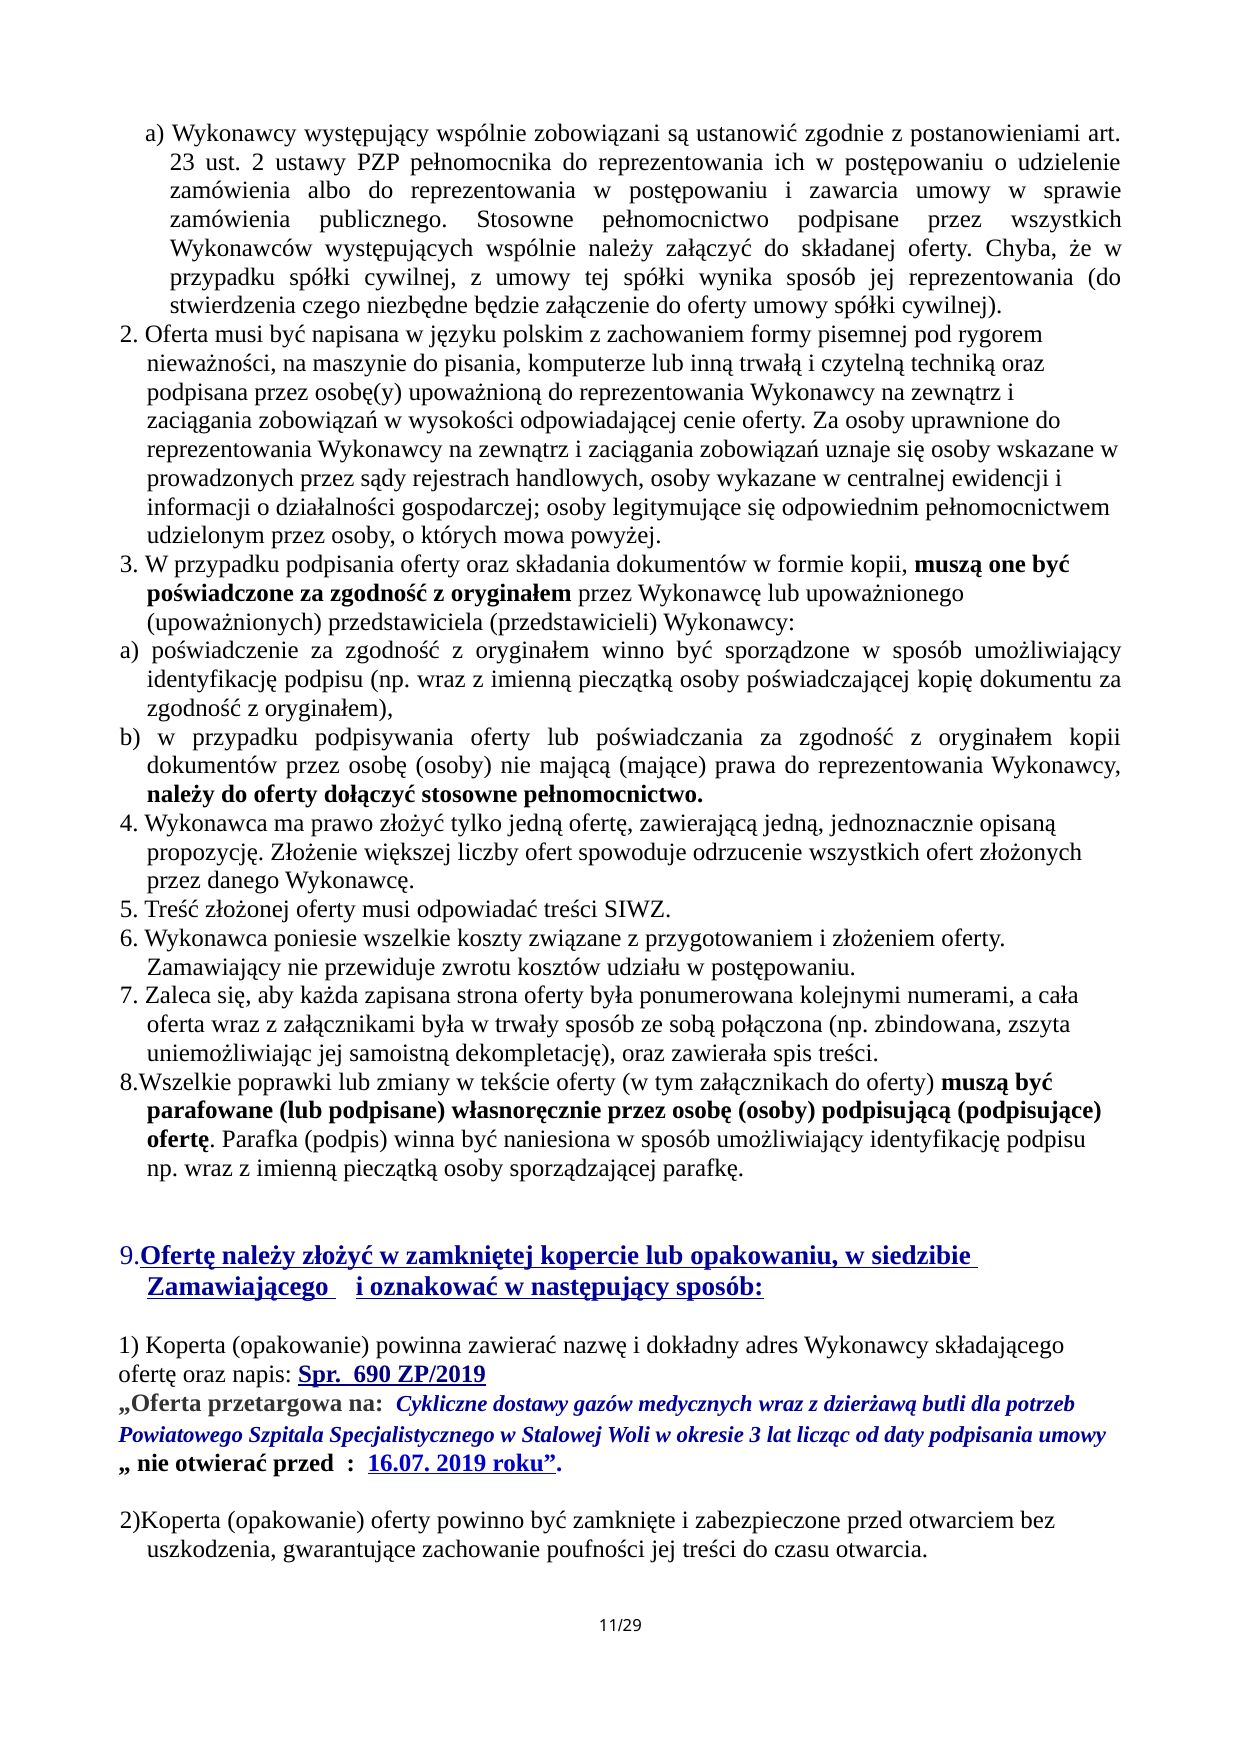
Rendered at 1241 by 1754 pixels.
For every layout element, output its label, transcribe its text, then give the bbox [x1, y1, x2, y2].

text b) w przypadku podpisywania oferty lub poświadczania za zgodność z oryginałem kopii dokumentów przez osobę (osoby) nie mającą (mające) prawa do reprezentowania Wykonawcy, należy do oferty dołączyć stosowne pełnomocnictwo. [119, 722, 1122, 808]
text a) Wykonawcy występujący wspólnie zobowiązani są ustanowić zgodnie z postanowieniami art. 23 ust. 2 ustawy PZP pełnomocnika do reprezentowania ich w postępowaniu o udzielenie zamówienia albo do reprezentowania w postępowaniu i zawarcia umowy w sprawie zamówienia publicznego. Stosowne pełnomocnictwo podpisane przez wszystkich Wykonawców występujących wspólnie należy załączyć do składanej oferty. Chyba, że w przypadku spółki cywilnej, z umowy tej spółki wynika sposób jej reprezentowania (do stwierdzenia czego niezbędne będzie załączenie do oferty umowy spółki cywilnej). [145, 118, 1122, 319]
text 2)Koperta (opakowanie) oferty powinno być zamknięte i zabezpieczone przed otwarciem bez uszkodzenia, gwarantujące zachowanie poufności jej treści do czasu otwarcia. [119, 1505, 1122, 1563]
text 4. Wykonawca ma prawo złożyć tylko jedną ofertę, zawierającą jedną, jednoznacznie opisaną propozycję. Złożenie większej liczby ofert spowoduje odrzucenie wszystkich ofert złożonych przez danego Wykonawcę. [119, 808, 1122, 894]
text 9.Ofertę należy złożyć w zamkniętej kopercie lub opakowaniu, w siedzibie Zamawiającego i oznakować w następujący sposób: [119, 1239, 1122, 1302]
text a) poświadczenie za zgodność z oryginałem winno być sporządzone w sposób umożliwiający identyfikację podpisu (np. wraz z imienną pieczątką osoby poświadczającej kopię dokumentu za zgodność z oryginałem), [119, 636, 1122, 722]
text 2. Oferta musi być napisana w języku polskim z zachowaniem formy pisemnej pod rygorem nieważności, na maszynie do pisania, komputerze lub inną trwałą i czytelną techniką oraz podpisana przez osobę(y) upoważnioną do reprezentowania Wykonawcy na zewnątrz i zaciągania zobowiązań w wysokości odpowiadającej cenie oferty. Za osoby uprawnione do reprezentowania Wykonawcy na zewnątrz i zaciągania zobowiązań uznaje się osoby wskazane w prowadzonych przez sądy rejestrach handlowych, osoby wykazane w centralnej ewidencji i informacji o działalności gospodarczej; osoby legitymujące się odpowiednim pełnomocnictwem udzielonym przez osoby, o których mowa powyżej. [119, 319, 1122, 549]
text 5. Treść złożonej oferty musi odpowiadać treści SIWZ. [119, 894, 1122, 923]
text „Oferta przetargowa na: Cykliczne dostawy gazów medycznych wraz z dzierżawą butli dla potrzeb Powiatowego Szpitala Specjalistycznego w Stalowej Woli w okresie 3 lat licząc od daty podpisania umowy „ nie otwierać przed : 16.07. 2019 roku”. [118, 1388, 1122, 1477]
text 3. W przypadku podpisania oferty oraz składania dokumentów w formie kopii, muszą one być poświadczone za zgodność z oryginałem przez Wykonawcę lub upoważnionego (upoważnionych) przedstawiciela (przedstawicieli) Wykonawcy: [119, 549, 1122, 636]
text 6. Wykonawca poniesie wszelkie koszty związane z przygotowaniem i złożeniem oferty. Zamawiający nie przewiduje zwrotu kosztów udziału w postępowaniu. [119, 923, 1122, 981]
text 1) Koperta (opakowanie) powinna zawierać nazwę i dokładny adres Wykonawcy składającego ofertę oraz napis: Spr. 690 ZP/2019 [118, 1330, 1122, 1388]
text 8.Wszelkie poprawki lub zmiany w tekście oferty (w tym załącznikach do oferty) muszą być parafowane (lub podpisane) własnoręcznie przez osobę (osoby) podpisującą (podpisujące) ofertę. Parafka (podpis) winna być naniesiona w sposób umożliwiający identyfikację podpisu np. wraz z imienną pieczątką osoby sporządzającej parafkę. [119, 1067, 1122, 1182]
text 7. Zaleca się, aby każda zapisana strona oferty była ponumerowana kolejnymi numerami, a cała oferta wraz z załącznikami była w trwały sposób ze sobą połączona (np. zbindowana, zszyta uniemożliwiając jej samoistną dekompletację), oraz zawierała spis treści. [119, 981, 1122, 1067]
